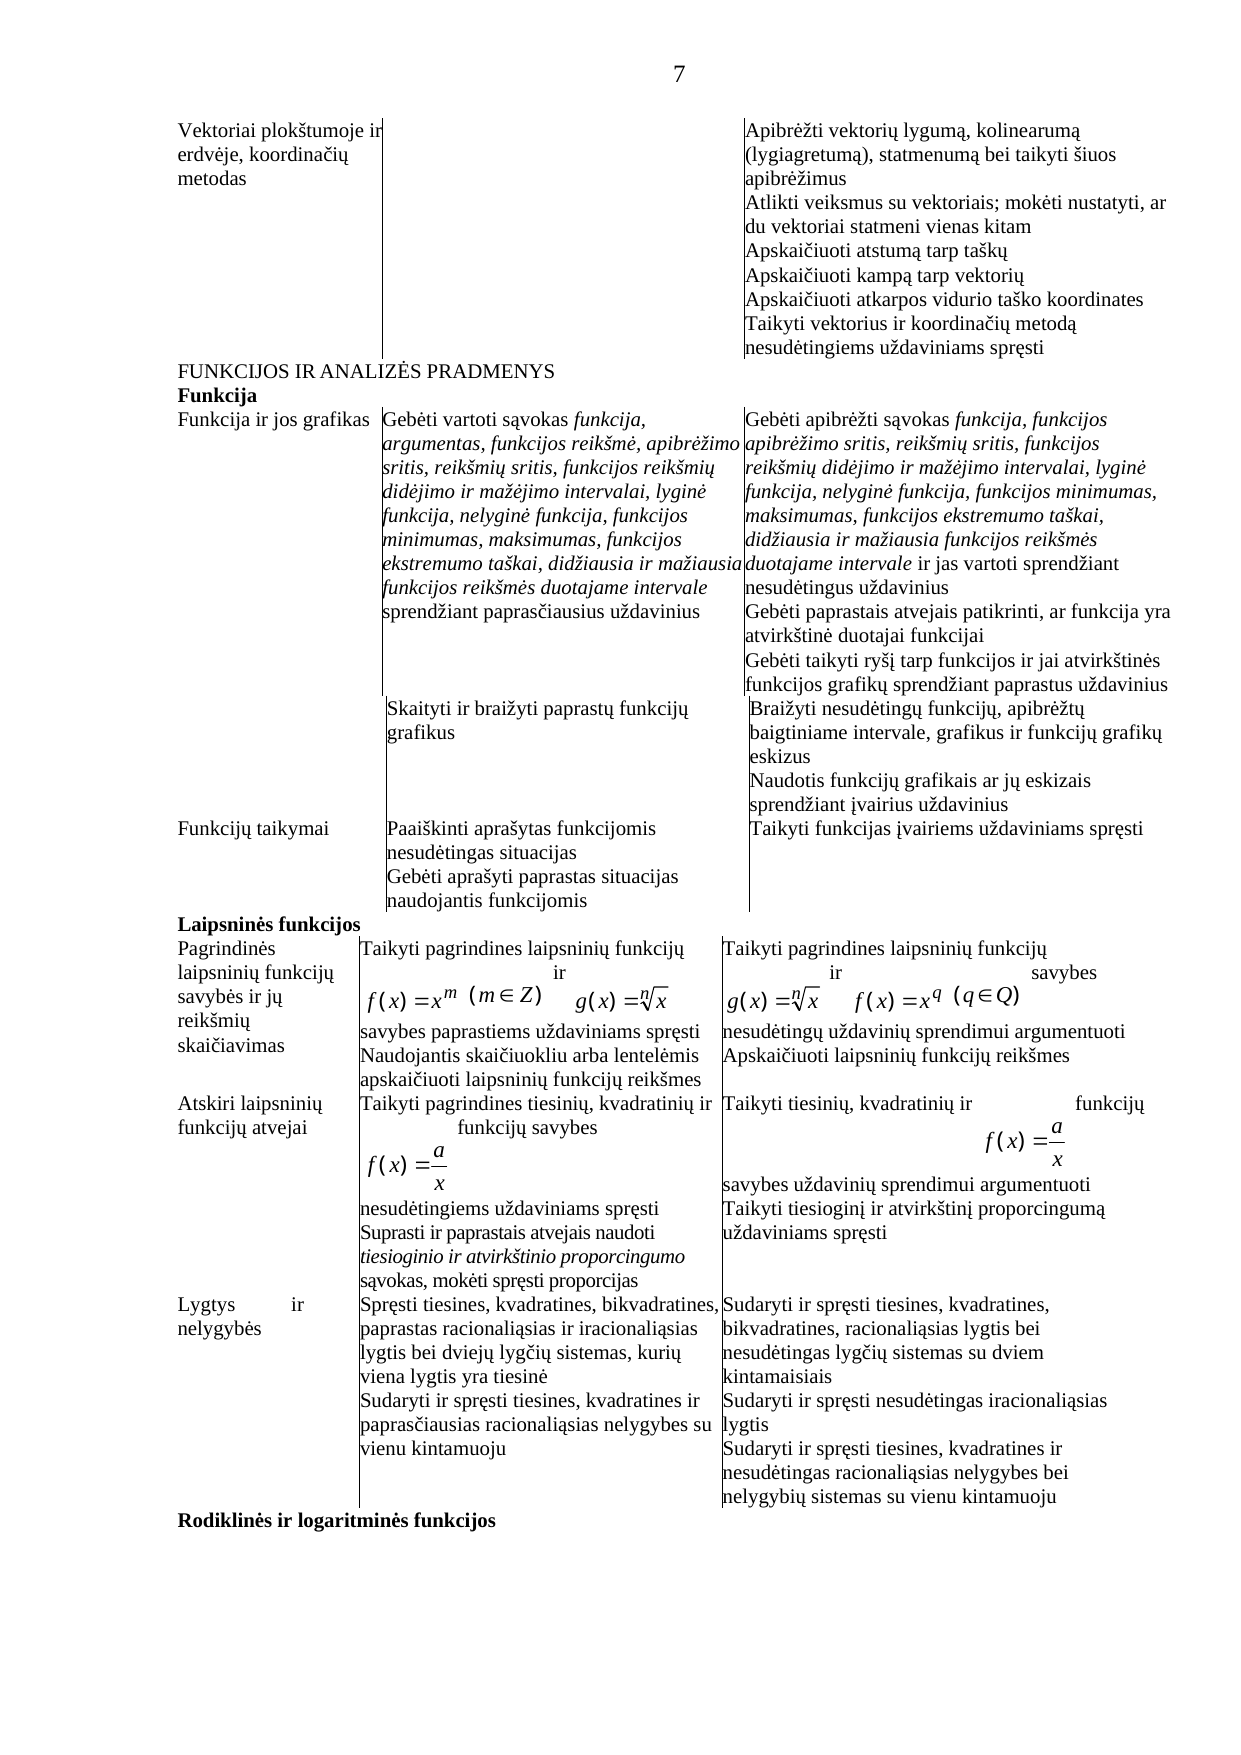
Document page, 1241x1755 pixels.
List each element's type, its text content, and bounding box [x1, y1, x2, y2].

table_cell [745, 383, 1174, 407]
table_cell Paaiškinti aprašytas funkcijomis nesudėtingas situacijas Gebėti aprašyti paprastas situacijas naudojantis funkcijomis [387, 816, 749, 912]
table_cell Taikyti pagrindines laipsninių funkcijų ir savybes nesudėtingų uždavinių sprendimui argumentuoti Apskaičiuoti laipsninių funkcijų reikšmes [723, 936, 1152, 1091]
table_cell Vektoriai plokštumoje ir erdvėje, koordinačių metodas [177, 118, 382, 359]
table_cell [1174, 1091, 1181, 1292]
table_cell [1170, 1091, 1174, 1292]
table_cell Braižyti nesudėtingų funkcijų, apibrėžtų baigtiniame intervale, grafikus ir funkcijų grafikų eskizus Naudotis funkcijų grafikais ar jų eskizais sprendžiant įvairius uždavinius [750, 696, 1181, 816]
table_cell [1152, 1292, 1156, 1508]
table_cell Gebėti vartoti sąvokas funkcija, argumentas, funkcijos reikšmė, apibrėžimo sritis, reikšmių sritis, funkcijos reikšmių didėjimo ir mažėjimo intervalai, lyginė funkcija, nelyginė funkcija, funkcijos minimumas, maksimumas, funkcijos ekstremumo taškai, didžiausia ir mažiausia funkcijos reikšmės duotajame intervale sprendžiant paprasčiausius uždavinius [383, 407, 744, 696]
table_cell [1165, 1508, 1169, 1532]
table_cell [1174, 1508, 1181, 1532]
table_cell [1156, 912, 1161, 936]
table_cell [1170, 912, 1174, 936]
table_cell [1170, 1292, 1174, 1508]
table_cell [1165, 912, 1169, 936]
table_cell Taikyti pagrindines tiesinių, kvadratinių ir funkcijų savybes nesudėtingiems uždaviniams spręsti Suprasti ir paprastais atvejais naudoti tiesioginio ir atvirkštinio proporcingumo sąvokas, mokėti spręsti proporcijas [360, 1091, 722, 1292]
table_cell [1152, 1508, 1156, 1532]
table_cell [177, 696, 386, 816]
table_cell [1161, 936, 1165, 1091]
table_cell [1174, 407, 1181, 696]
table_cell [1161, 1508, 1165, 1532]
table_cell Funkcijų taikymai [177, 816, 386, 912]
table_cell [1174, 912, 1181, 936]
table_cell [1165, 936, 1169, 1091]
table_cell Lygtys ir nelygybės [177, 1292, 359, 1508]
table_cell Rodiklinės ir logaritminės funkcijos [177, 1508, 722, 1532]
table_cell [1152, 936, 1156, 1091]
table_cell [1161, 1292, 1165, 1508]
table_cell [1165, 1292, 1169, 1508]
table_cell [723, 912, 1152, 936]
table_cell [1152, 912, 1156, 936]
table_cell [1161, 1091, 1165, 1292]
table_cell Taikyti funkcijas įvairiems uždaviniams spręsti [750, 816, 1181, 912]
table_cell [723, 1508, 1152, 1532]
table_cell [1156, 936, 1161, 1091]
table_cell Apibrėžti vektorių lygumą, kolinearumą (lygiagretumą), statmenumą bei taikyti šiuos apibrėžimus Atlikti veiksmus su vektoriais; mokėti nustatyti, ar du vektoriai statmeni vienas kitam Apskaičiuoti atstumą tarp taškų Apskaičiuoti kampą tarp vektorių Apskaičiuoti atkarpos vidurio taško koordinates Taikyti vektorius ir koordinačių metodą nesudėtingiems uždaviniams spręsti [745, 118, 1174, 359]
table_cell [1156, 1091, 1161, 1292]
table_cell Spręsti tiesines, kvadratines, bikvadratines, paprastas racionaliąsias ir iracionaliąsias lygtis bei dviejų lygčių sistemas, kurių viena lygtis yra tiesinė Sudaryti ir spręsti tiesines, kvadratines ir paprasčiausias racionaliąsias nelygybes su vienu kintamuoju [360, 1292, 722, 1508]
table_cell [1156, 1508, 1161, 1532]
table_cell Funkcija ir jos grafikas [177, 407, 382, 696]
table_cell Taikyti tiesinių, kvadratinių ir funkcijų savybes uždavinių sprendimui argumentuoti Taikyti tiesioginį ir atvirkštinį proporcingumą uždaviniams spręsti [723, 1091, 1152, 1292]
table_cell FUNKCIJOS IR ANALIZĖS PRADMENYS [177, 359, 1181, 383]
table_cell [382, 383, 745, 407]
table_cell [1174, 383, 1181, 407]
table_cell [1152, 1091, 1156, 1292]
table_cell [1170, 936, 1174, 1091]
table_cell Laipsninės funkcijos [177, 912, 722, 936]
table_cell [1165, 1091, 1169, 1292]
table_cell Gebėti apibrėžti sąvokas funkcija, funkcijos apibrėžimo sritis, reikšmių sritis, funkcijos reikšmių didėjimo ir mažėjimo intervalai, lyginė funkcija, nelyginė funkcija, funkcijos minimumas, maksimumas, funkcijos ekstremumo taškai, didžiausia ir mažiausia funkcijos reikšmės duotajame intervale ir jas vartoti sprendžiant nesudėtingus uždavinius Gebėti paprastais atvejais patikrinti, ar funkcija yra atvirkštinė duotajai funkcijai Gebėti taikyti ryšį tarp funkcijos ir jai atvirkštinės funkcijos grafikų sprendžiant paprastus uždavinius [745, 407, 1174, 696]
table_cell [1174, 1292, 1181, 1508]
table_cell [1174, 118, 1181, 359]
table_cell Pagrindinės laipsninių funkcijų savybės ir jų reikšmių skaičiavimas [177, 936, 359, 1091]
table_cell Funkcija [177, 383, 382, 407]
table_cell [1170, 1508, 1174, 1532]
table_cell Sudaryti ir spręsti tiesines, kvadratines, bikvadratines, racionaliąsias lygtis bei nesudėtingas lygčių sistemas su dviem kintamaisiais Sudaryti ir spręsti nesudėtingas iracionaliąsias lygtis Sudaryti ir spręsti tiesines, kvadratines ir nesudėtingas racionaliąsias nelygybes bei nelygybių sistemas su vienu kintamuoju [723, 1292, 1152, 1508]
table_cell Taikyti pagrindines laipsninių funkcijų ir savybes paprastiems uždaviniams spręsti Naudojantis skaičiuokliu arba lentelėmis apskaičiuoti laipsninių funkcijų reikšmes [360, 936, 722, 1091]
table_cell Skaityti ir braižyti paprastų funkcijų grafikus [387, 696, 749, 816]
table_cell [1174, 936, 1181, 1091]
table_cell [1156, 1292, 1161, 1508]
table_cell Atskiri laipsninių funkcijų atvejai [177, 1091, 359, 1292]
table_cell [1161, 912, 1165, 936]
table_cell [383, 118, 744, 359]
